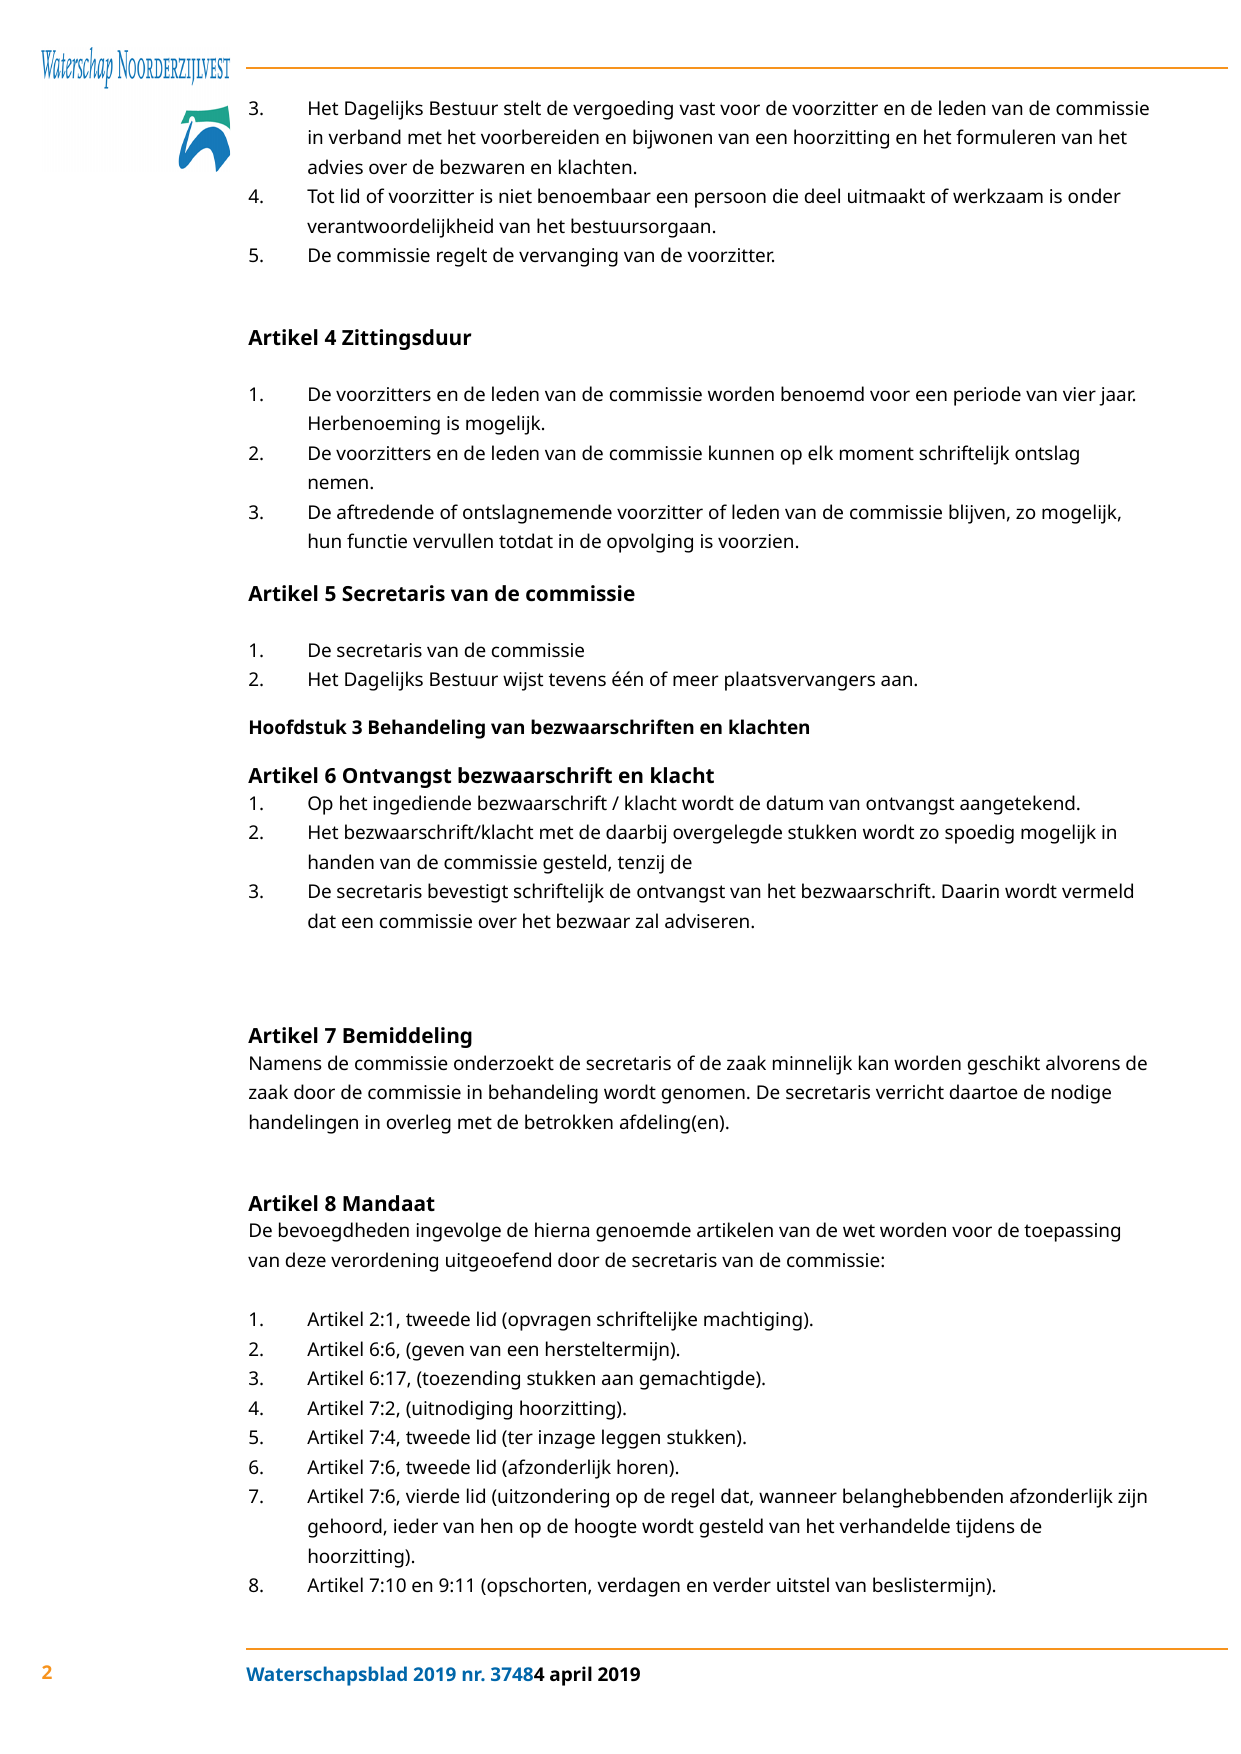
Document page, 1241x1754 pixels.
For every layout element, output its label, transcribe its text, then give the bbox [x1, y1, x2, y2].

list Artikel 7:4, tweede lid (ter inzage leggen stukken). [248, 1424, 1152, 1450]
text Artikel 6 Ontvangst bezwaarschrift en klacht [248, 762, 1152, 790]
list De voorzitters en de leden van de commissie kunnen op elk moment schriftelijk ontslag nemen. [248, 440, 1152, 495]
list Artikel 6:17, (toezending stukken aan gemachtigde). [248, 1365, 1152, 1391]
list Artikel 2:1, tweede lid (opvragen schriftelijke machtiging). [248, 1306, 1152, 1332]
list Het Dagelijks Bestuur stelt de vergoeding vast voor de voorzitter en de leden van de commissie in verband met het voorbereiden en bijwonen van een hoorzitting en het formuleren van het advies over de bezwaren en klachten. [248, 95, 1152, 180]
list Artikel 7:6, tweede lid (afzonderlijk horen). [248, 1454, 1152, 1480]
list Artikel 6:6, (geven van een hersteltermijn). [248, 1336, 1152, 1361]
list De aftredende of ontslagnemende voorzitter of leden van de commissie blijven, zo mogelijk, hun functie vervullen totdat in de opvolging is voorzien. [248, 499, 1152, 554]
text Artikel 5 Secretaris van de commissie [248, 579, 1152, 607]
list De commissie regelt de vervanging van de voorzitter. [248, 243, 1152, 268]
list De secretaris bevestigt schriftelijk de ontvangst van het bezwaarschrift. Daarin wordt vermeld dat een commissie over het bezwaar zal adviseren. [248, 879, 1152, 934]
text Artikel 7 Bemiddeling [248, 1021, 1152, 1050]
list Artikel 7:10 en 9:11 (opschorten, verdagen en verder uitstel van beslistermijn). [248, 1572, 1152, 1598]
picture [41, 47, 231, 172]
list Het bezwaarschrift/klacht met de daarbij overgelegde stukken wordt zo spoedig mogelijk in handen van de commissie gesteld, tenzij de [248, 819, 1152, 875]
list Artikel 7:2, (uitnodiging hoorzitting). [248, 1395, 1152, 1421]
text Namens de commissie onderzoekt de secretaris of de zaak minnelijk kan worden geschikt alvorens de zaak door de commissie in behandeling wordt genomen. De secretaris verricht daartoe de nodige handelingen in overleg met de betrokken afdeling(en). [248, 1050, 1152, 1135]
text Hoofdstuk 3 Behandeling van bezwaarschriften en klachten [248, 712, 1152, 741]
text Artikel 4 Zittingsduur [248, 323, 1152, 351]
list Op het ingediende bezwaarschrift / klacht wordt de datum van ontvangst aangetekend. [248, 790, 1152, 816]
text Artikel 8 Mandaat [248, 1189, 1152, 1217]
list Het Dagelijks Bestuur wijst tevens één of meer plaatsvervangers aan. [248, 667, 1152, 692]
list Artikel 7:6, vierde lid (uitzondering op de regel dat, wanneer belanghebbenden afzonderlijk zijn gehoord, ieder van hen op de hoogte wordt gesteld van het verhandelde tijdens de hoorzitting). [248, 1484, 1152, 1568]
list Tot lid of voorzitter is niet benoembaar een persoon die deel uitmaakt of werkzaam is onder verantwoordelijkheid van het bestuursorgaan. [248, 183, 1152, 239]
list De voorzitters en de leden van de commissie worden benoemd voor een periode van vier jaar. Herbenoeming is mogelijk. [248, 381, 1152, 436]
list De secretaris van de commissie [248, 637, 1152, 663]
text De bevoegdheden ingevolge de hierna genoemde artikelen van de wet worden voor de toepassing van deze verordening uitgeoefend door de secretaris van de commissie: [248, 1217, 1152, 1273]
